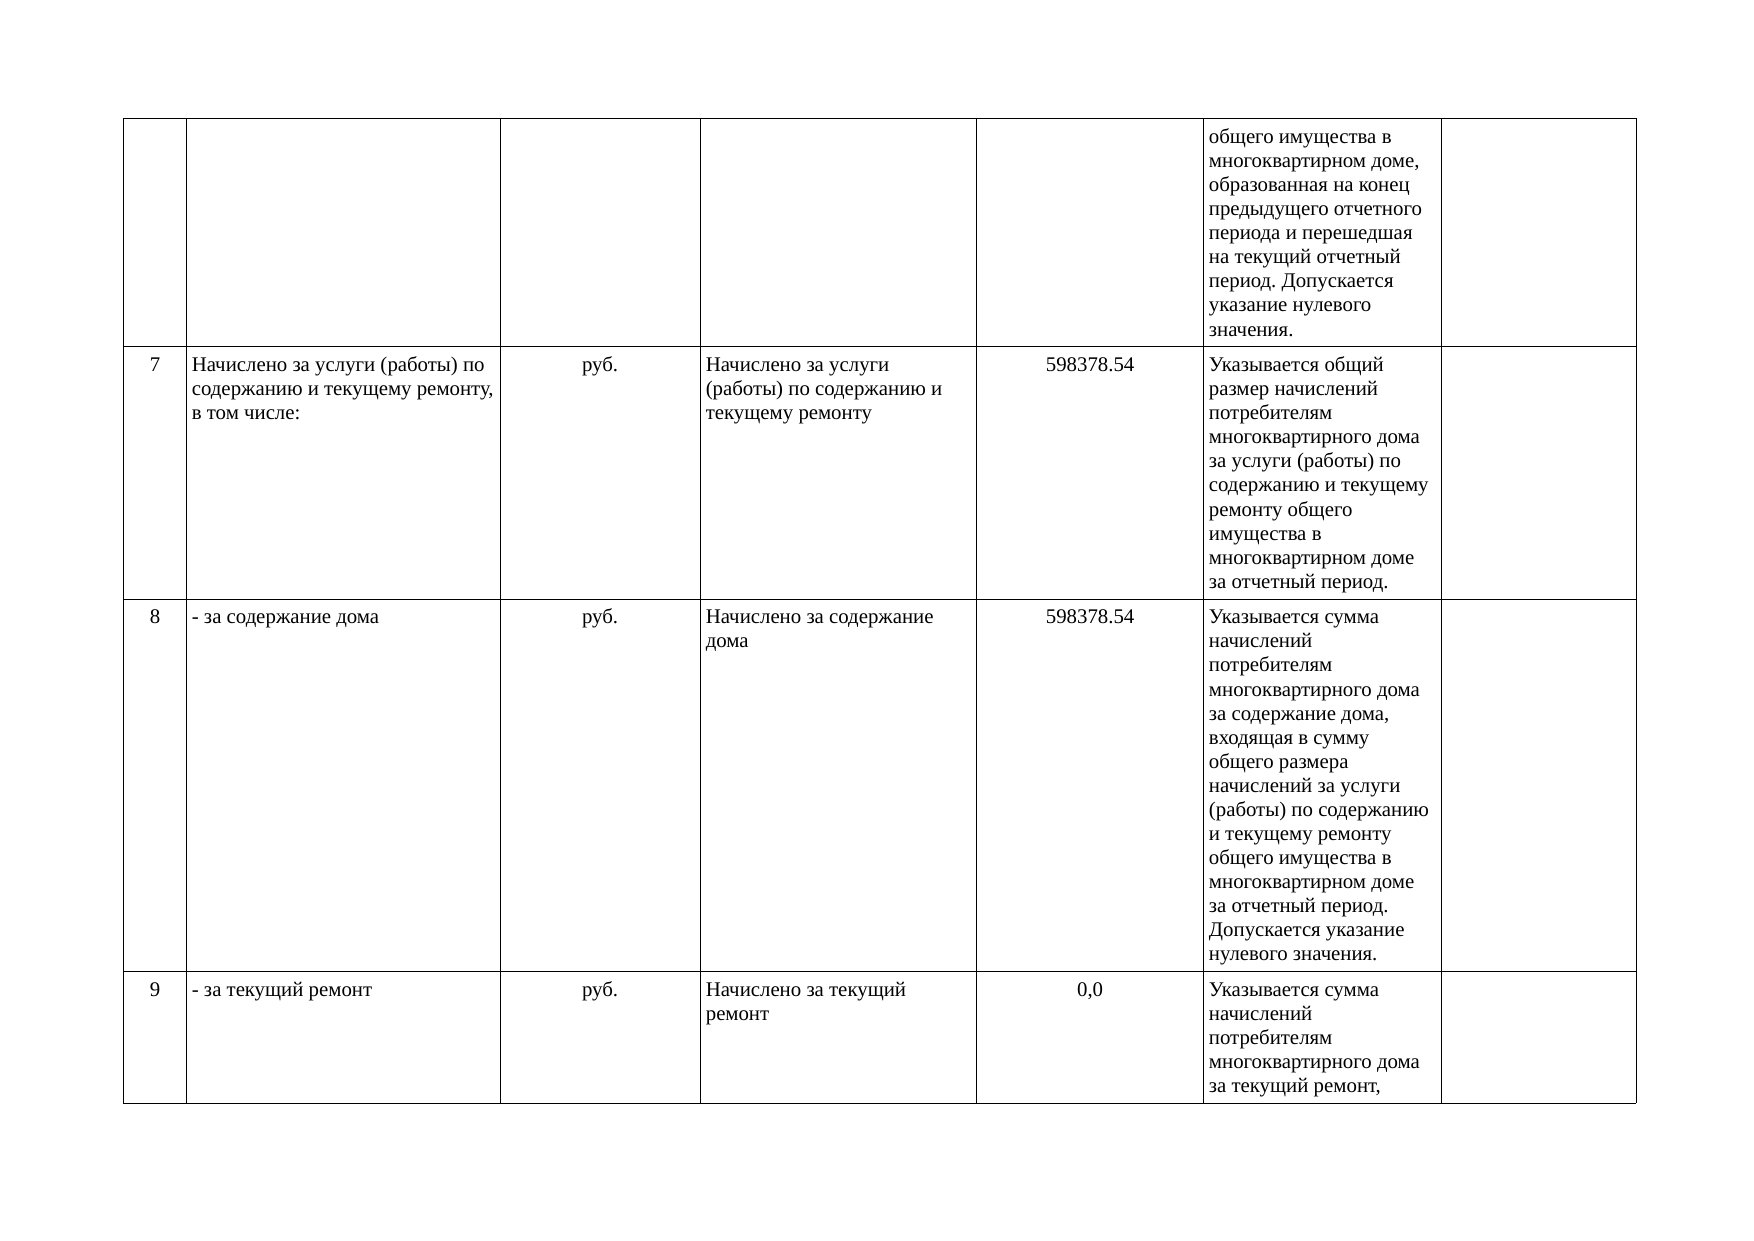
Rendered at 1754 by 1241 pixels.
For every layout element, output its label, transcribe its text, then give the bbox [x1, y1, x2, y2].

table_cell [1442, 600, 1636, 971]
table_cell Указывается сумма начислений потребителям многоквартирного дома за текущий ремонт, [1204, 972, 1441, 1103]
table_cell Указывается общий размер начислений потребителям многоквартирного дома за услуги (работы) по содержанию и текущему ремонту общего имущества в многоквартирном доме за отчетный период. [1204, 347, 1441, 598]
table_cell [701, 119, 976, 346]
table_cell [1442, 972, 1636, 1103]
table_cell [501, 119, 700, 346]
table_cell 7 [124, 347, 186, 598]
table_cell руб. [501, 600, 700, 971]
table_cell Указывается сумма начислений потребителям многоквартирного дома за содержание дома, входящая в сумму общего размера начислений за услуги (работы) по содержанию и текущему ремонту общего имущества в многоквартирном доме за отчетный период. Допускается указание нулевого значения. [1204, 600, 1441, 971]
table_cell Начислено за содержание дома [701, 600, 976, 971]
table_cell - за содержание дома [187, 600, 500, 971]
table_cell [1442, 347, 1636, 598]
table_cell 598378,54 [977, 347, 1203, 598]
table_cell 9 [124, 972, 186, 1103]
table_cell [124, 119, 186, 346]
table_cell - за текущий ремонт [187, 972, 500, 1103]
table_cell руб. [501, 347, 700, 598]
table_cell 0,0 [977, 972, 1203, 1103]
table_cell [1442, 119, 1636, 346]
table_cell 8 [124, 600, 186, 971]
table_cell 598378,54 [977, 600, 1203, 971]
table_cell общего имущества в многоквартирном доме, образованная на конец предыдущего отчетного периода и перешедшая на текущий отчетный период. Допускается указание нулевого значения. [1204, 119, 1441, 346]
table_cell Начислено за услуги (работы) по содержанию и текущему ремонту [701, 347, 976, 598]
table_cell 439248,57 [977, 119, 1203, 346]
table_cell Начислено за услуги (работы) по содержанию и текущему ремонту, в том числе: [187, 347, 500, 598]
table_cell Начислено за текущий ремонт [701, 972, 976, 1103]
table_cell [187, 119, 500, 346]
table_cell руб. [501, 972, 700, 1103]
